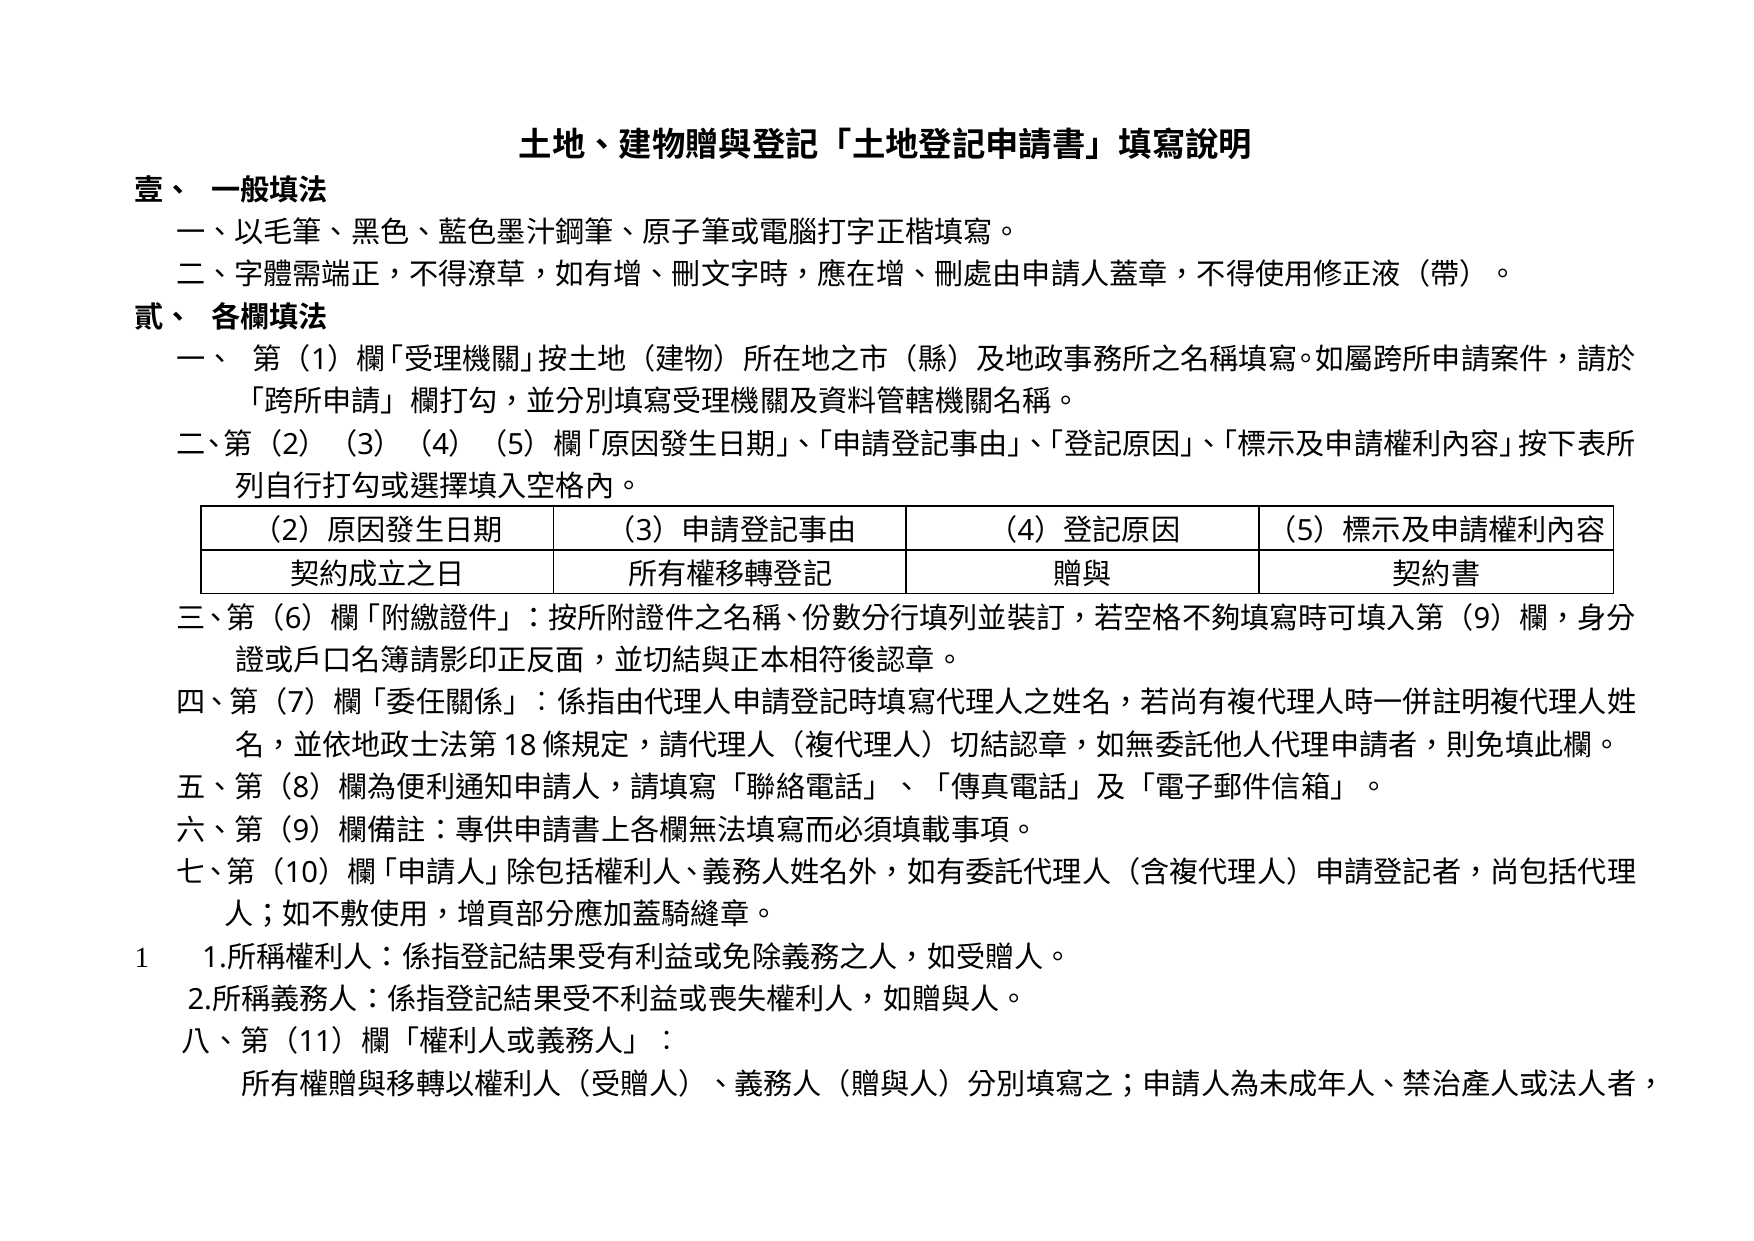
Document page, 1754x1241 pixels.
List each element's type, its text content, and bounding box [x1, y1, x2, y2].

text 八、第（11）欄「權利人或義務人」︰ [182, 1018, 1636, 1060]
list 1.所稱權利人：係指登記結果受有利益或免除義務之人，如受贈人。 [134, 933, 1636, 976]
list 第（1）欄「受理機關」按土地（建物）所在地之市（縣）及地政事務所之名稱填寫。如屬跨所申請案件，請於「跨所申請」欄打勾，並分別填寫受理機關及資料管轄機關名稱。 [176, 336, 1636, 420]
table_cell 贈與 [907, 551, 1258, 593]
text 一、以毛筆、黑色、藍色墨汁鋼筆、原子筆或電腦打字正楷填寫。 [176, 209, 1636, 251]
table_cell 契約書 [1260, 551, 1613, 593]
table_header （4）登記原因 [907, 507, 1258, 549]
table_header （3）申請登記事由 [554, 507, 905, 549]
text 六、第（9）欄備註：專供申請書上各欄無法填寫而必須填載事項。 [176, 806, 1636, 848]
list 一般填法 [134, 166, 1636, 209]
text 三、第（6）欄「附繳證件」：按所附證件之名稱、份數分行填列並裝訂，若空格不夠填寫時可填入第（9）欄，身分證或戶口名簿請影印正反面，並切結與正本相符後認章。 [176, 594, 1636, 679]
table_cell 契約成立之日 [202, 551, 553, 593]
table_cell 所有權移轉登記 [554, 551, 905, 593]
text 五、第（8）欄為便利通知申請人，請填寫「聯絡電話」、「傳真電話」及「電子郵件信箱」。 [176, 764, 1636, 806]
text 四、第（7）欄「委任關係」︰係指由代理人申請登記時填寫代理人之姓名，若尚有複代理人時一併註明複代理人姓名，並依地政士法第18條規定，請代理人（複代理人）切結認章，如無委託他人代理申請者，則免填此欄。 [176, 679, 1636, 764]
text 二、第（2）（3）（4）（5）欄「原因發生日期」、「申請登記事由」、「登記原因」、「標示及申請權利內容」按下表所列自行打勾或選擇填入空格內。 [176, 420, 1636, 505]
table_header （5）標示及申請權利內容 [1260, 507, 1613, 549]
list 各欄填法 [134, 293, 1636, 336]
text 2.所稱義務人：係指登記結果受不利益或喪失權利人，如贈與人。 [134, 976, 1636, 1018]
text 所有權贈與移轉以權利人（受贈人）、義務人（贈與人）分別填寫之；申請人為未成年人、禁治產人或法人者，須加填法定代理人（如父母、監護人或公司法定代表人）。如有委託他人申請者加填「代理人」，若尚有委任複代理人者，一併加填「複代理人」。 [241, 1060, 1636, 1103]
text 土地、建物贈與登記「土地登記申請書」填寫說明 [134, 118, 1636, 166]
text 七、第（10）欄「申請人」除包括權利人、義務人姓名外，如有委託代理人（含複代理人）申請登記者，尚包括代理人；如不敷使用，增頁部分應加蓋騎縫章。 [176, 848, 1636, 933]
table_header （2）原因發生日期 [202, 507, 553, 549]
text 二、字體需端正，不得潦草，如有增、刪文字時，應在增、刪處由申請人蓋章，不得使用修正液（帶）。 [176, 251, 1636, 293]
